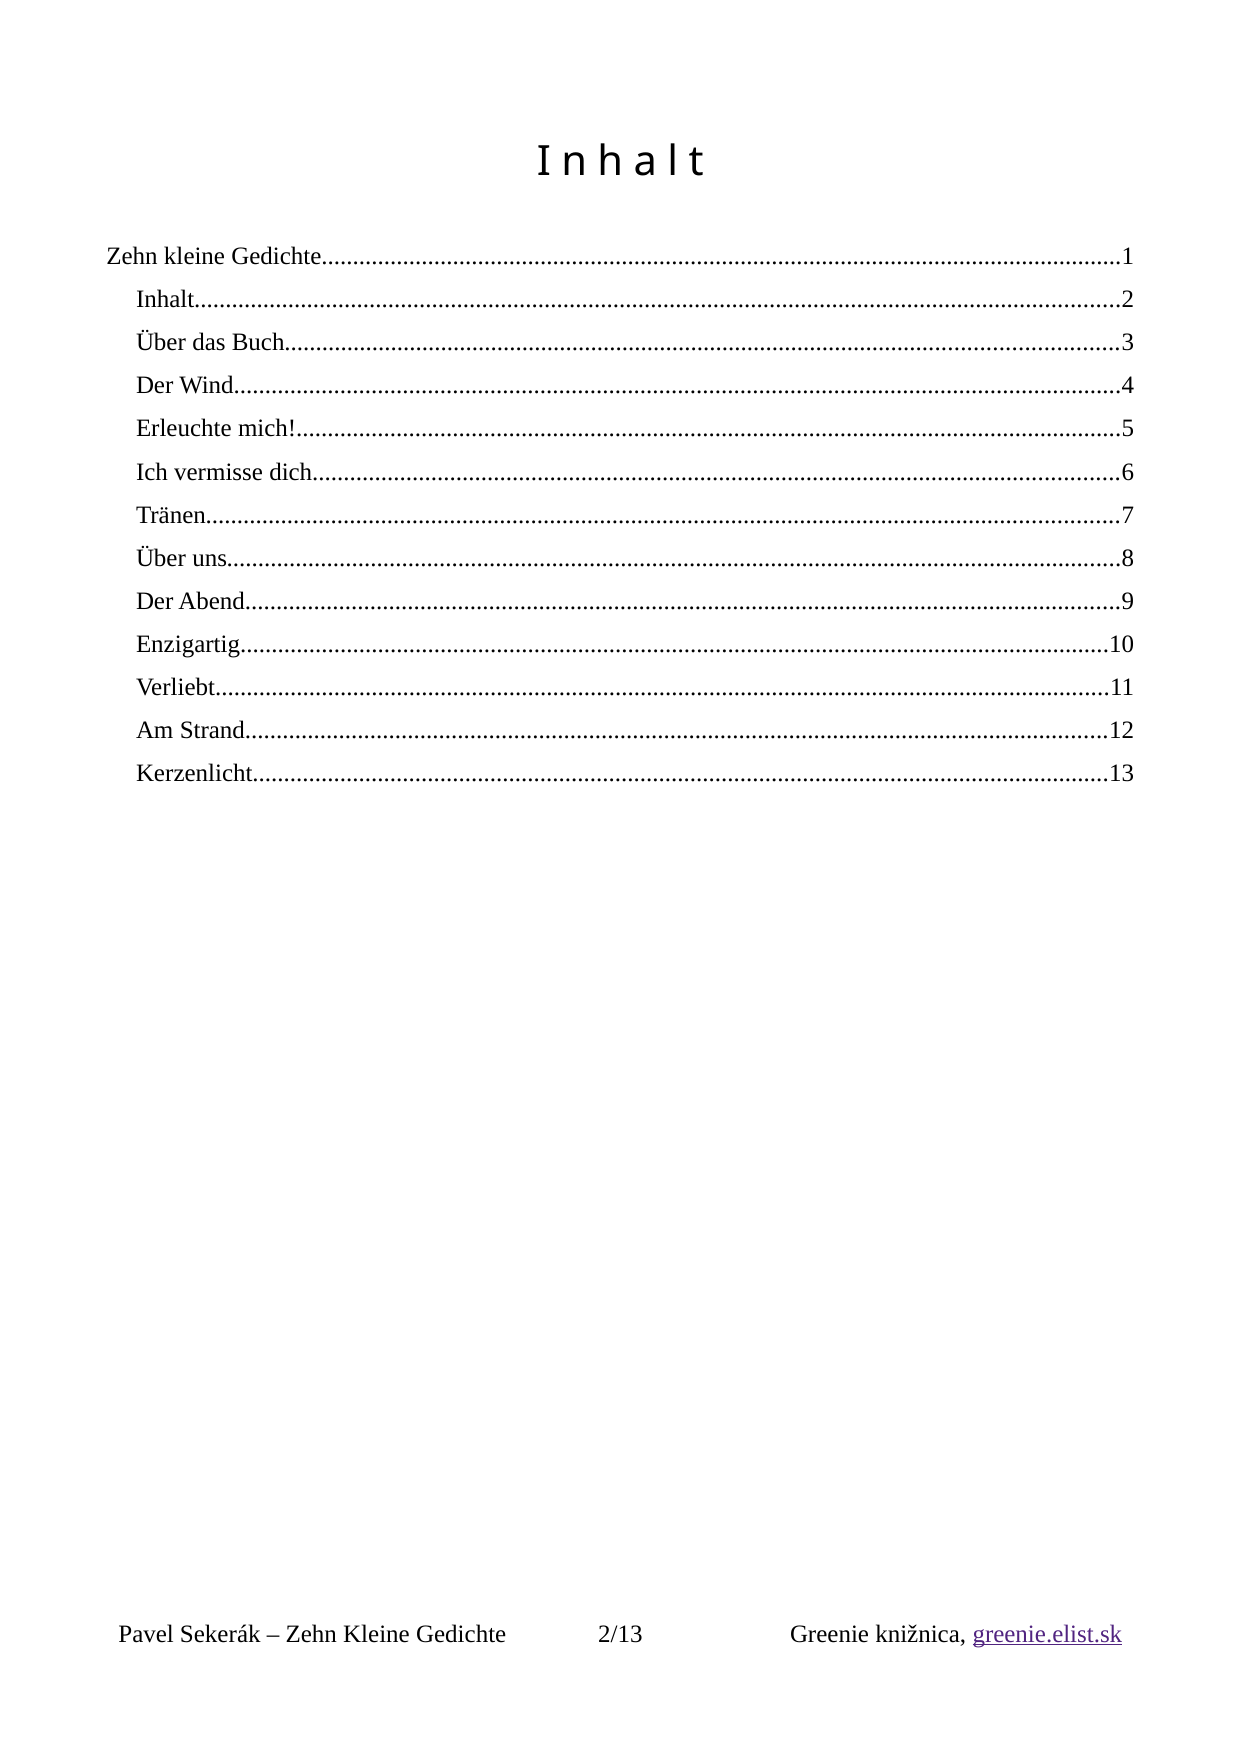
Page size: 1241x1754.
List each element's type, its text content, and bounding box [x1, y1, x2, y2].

text Zehn kleine Gedichte 1 [106, 241, 1134, 270]
text Über das Buch 3 [136, 327, 1134, 356]
text Inhalt 2 [136, 284, 1134, 313]
text Am Strand 12 [136, 715, 1134, 744]
text Verliebt 11 [136, 672, 1134, 701]
text Über uns 8 [136, 543, 1134, 572]
text Enzigartig 10 [136, 629, 1134, 658]
text Der Abend 9 [136, 586, 1134, 615]
text Ich vermisse dich 6 [136, 457, 1134, 485]
text Der Wind 4 [136, 370, 1134, 399]
subtitle Inhalt [106, 131, 1134, 188]
text Erleuchte mich! 5 [136, 413, 1134, 442]
text Kerzenlicht 13 [136, 758, 1134, 787]
text Tränen 7 [136, 500, 1134, 528]
